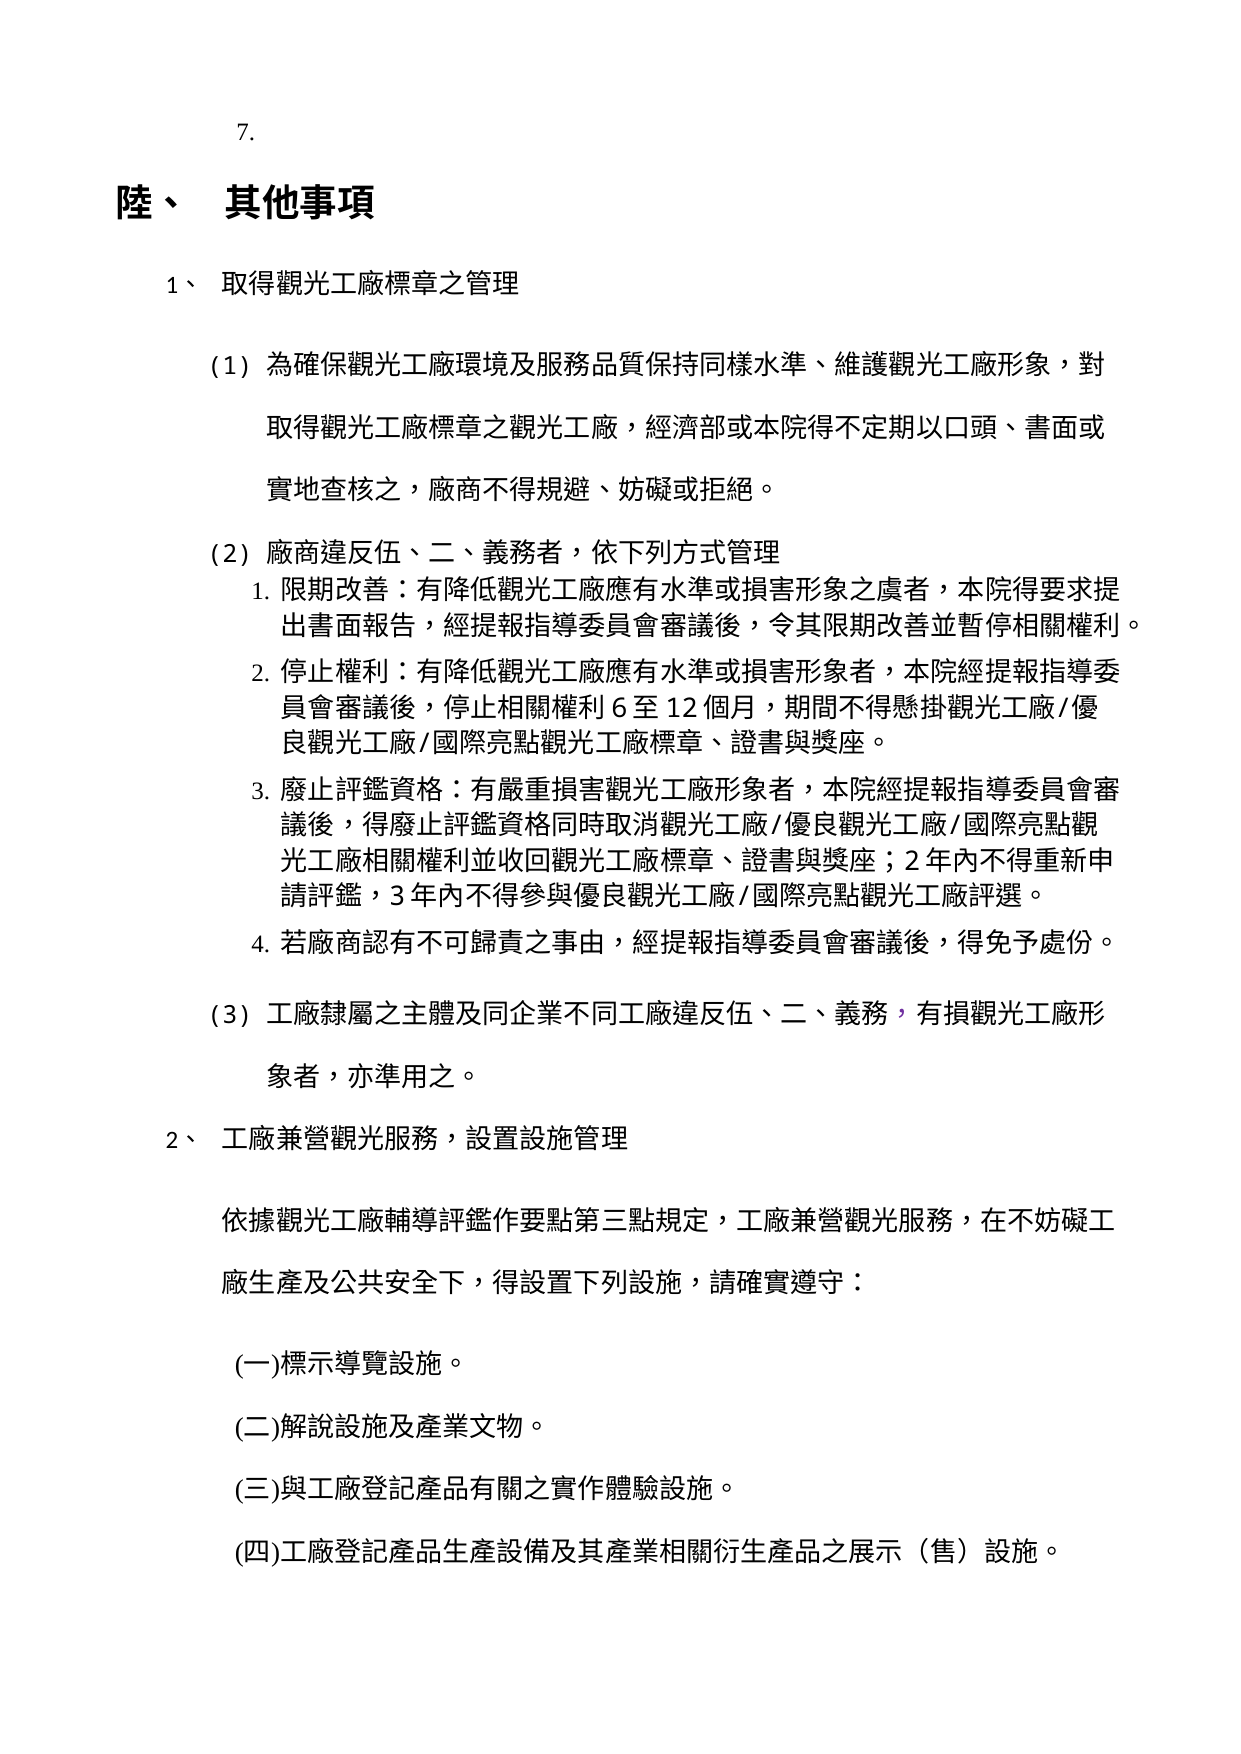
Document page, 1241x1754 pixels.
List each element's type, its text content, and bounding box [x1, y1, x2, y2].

text (一)標示導覽設施。 [234, 1321, 1122, 1383]
text (三)與工廠登記產品有關之實作體驗設施。 [234, 1446, 1122, 1508]
list 為確保觀光工廠環境及服務品質保持同樣水準、維護觀光工廠形象，對取得觀光工廠標章之觀光工廠，經濟部或本院得不定期以口頭、書面或實地查核之，廠商不得規避、妨礙或拒絕。 [207, 321, 1122, 509]
list 廠商違反伍、二、義務者，依下列方式管理 [207, 509, 1122, 571]
list 廢止評鑑資格：有嚴重損害觀光工廠形象者，本院經提報指導委員會審議後，得廢止評鑑資格同時取消觀光工廠/優良觀光工廠/國際亮點觀光工廠相關權利並收回觀光工廠標章、證書與獎座；2年內不得重新申請評鑑，3年內不得參與優良觀光工廠/國際亮點觀光工廠評選。 [251, 771, 1122, 913]
text 依據觀光工廠輔導評鑑作要點第三點規定，工廠兼營觀光服務，在不妨礙工廠生產及公共安全下，得設置下列設施，請確實遵守： [222, 1177, 1122, 1302]
list 其他事項 [115, 159, 1122, 221]
list 工廠隸屬之主體及同企業不同工廠違反伍、二、義務，有損觀光工廠形象者，亦準用之。 [207, 971, 1122, 1096]
list 限期改善：有降低觀光工廠應有水準或損害形象之虞者，本院得要求提出書面報告，經提報指導委員會審議後，令其限期改善並暫停相關權利。 [251, 571, 1122, 642]
text (二)解說設施及產業文物。 [234, 1383, 1122, 1446]
list 工廠兼營觀光服務，設置設施管理 [165, 1096, 1122, 1158]
text (四)工廠登記產品生產設備及其產業相關衍生產品之展示（售）設施。 [234, 1508, 1122, 1571]
list 取得觀光工廠標章之管理 [165, 240, 1122, 303]
list 若廠商認有不可歸責之事由，經提報指導委員會審議後，得免予處份。 [251, 924, 1122, 959]
list 停止權利：有降低觀光工廠應有水準或損害形象者，本院經提報指導委員會審議後，停止相關權利6至12個月，期間不得懸掛觀光工廠/優良觀光工廠/國際亮點觀光工廠標章、證書與獎座。 [251, 653, 1122, 760]
